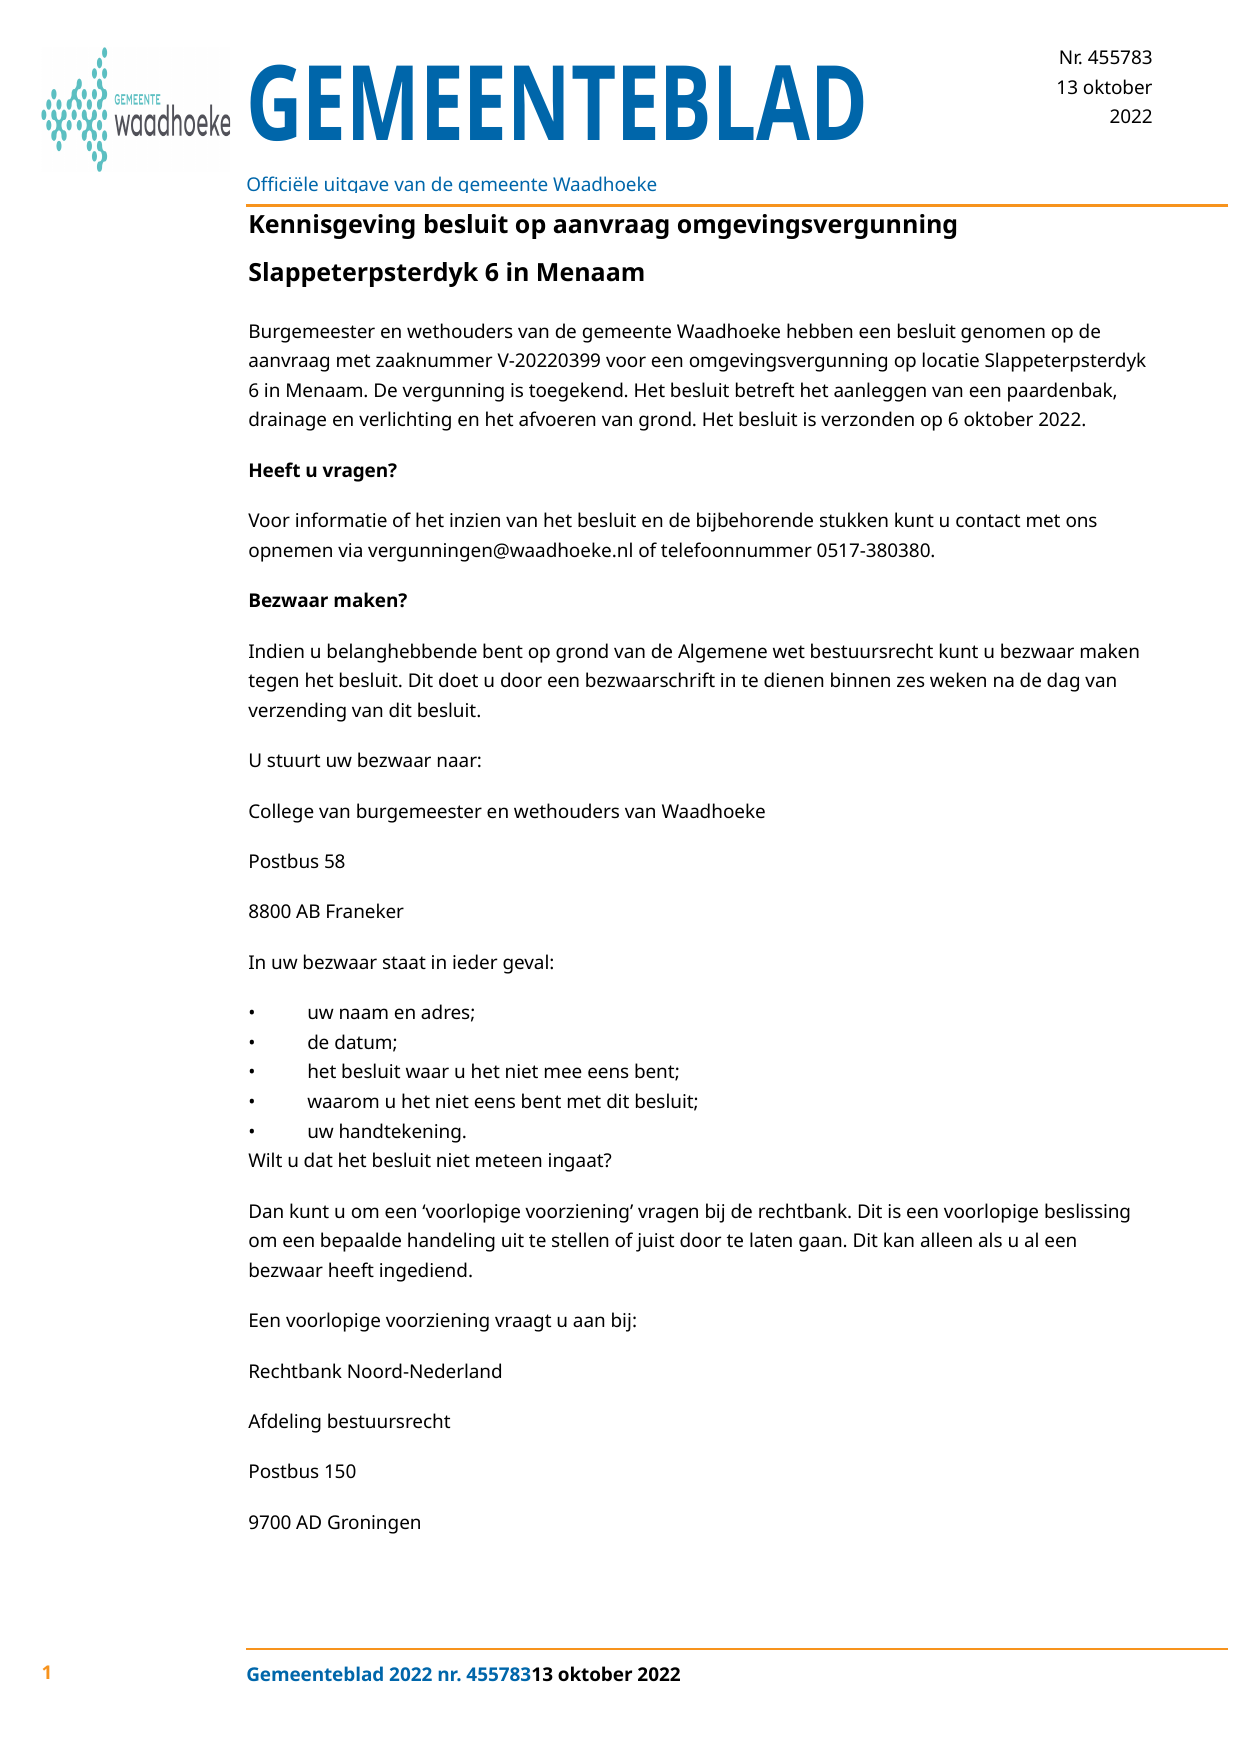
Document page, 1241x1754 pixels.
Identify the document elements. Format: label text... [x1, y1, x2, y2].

list de datum; [248, 1029, 1152, 1055]
text Postbus 150 [248, 1459, 1152, 1484]
text Heeft u vragen? [248, 457, 1152, 483]
text In uw bezwaar staat in ieder geval: [248, 949, 1152, 975]
picture [41, 47, 231, 172]
text 9700 AD Groningen [248, 1509, 1152, 1535]
text Een voorlopige voorziening vraagt u aan bij: [248, 1307, 1152, 1333]
text Bezwaar maken? [248, 587, 1152, 613]
text Voor informatie of het inzien van het besluit en de bijbehorende stukken kunt u contact met ons opnemen via vergunningen@waadhoeke.nl of telefoonnummer 0517-380380. [248, 507, 1152, 563]
list uw handtekening. [248, 1118, 1152, 1144]
text U stuurt uw bezwaar naar: [248, 747, 1152, 773]
text Rechtbank Noord-Nederland [248, 1358, 1152, 1384]
text Postbus 58 [248, 848, 1152, 874]
list waarom u het niet eens bent met dit besluit; [248, 1088, 1152, 1114]
list het besluit waar u het niet mee eens bent; [248, 1059, 1152, 1084]
text Dan kunt u om een ‘voorlopige voorziening’ vragen bij de rechtbank. Dit is een voorlopige beslissing om een bepaalde handeling uit te stellen of juist door te laten gaan. Dit kan alleen als u al een bezwaar heeft ingediend. [248, 1198, 1152, 1283]
text 8800 AB Franeker [248, 899, 1152, 924]
text Afdeling bestuursrecht [248, 1408, 1152, 1434]
list uw naam en adres; [248, 999, 1152, 1025]
text Wilt u dat het besluit niet meteen ingaat? [248, 1147, 1152, 1173]
text College van burgemeester en wethouders van Waadhoeke [248, 798, 1152, 824]
text Indien u belanghebbende bent op grond van de Algemene wet bestuursrecht kunt u bezwaar maken tegen het besluit. Dit doet u door een bezwaarschrift in te dienen binnen zes weken na de dag van verzending van dit besluit. [248, 638, 1152, 723]
text Burgemeester en wethouders van de gemeente Waadhoeke hebben een besluit genomen op de aanvraag met zaaknummer V-20220399 voor een omgevingsvergunning op locatie Slappeterpsterdyk 6 in Menaam. De vergunning is toegekend. Het besluit betreft het aanleggen van een paardenbak, drainage en verlichting en het afvoeren van grond. Het besluit is verzonden op 6 oktober 2022. [248, 318, 1152, 432]
text Kennisgeving besluit op aanvraag omgevingsvergunning Slappeterpsterdyk 6 in Menaam [248, 207, 1152, 288]
